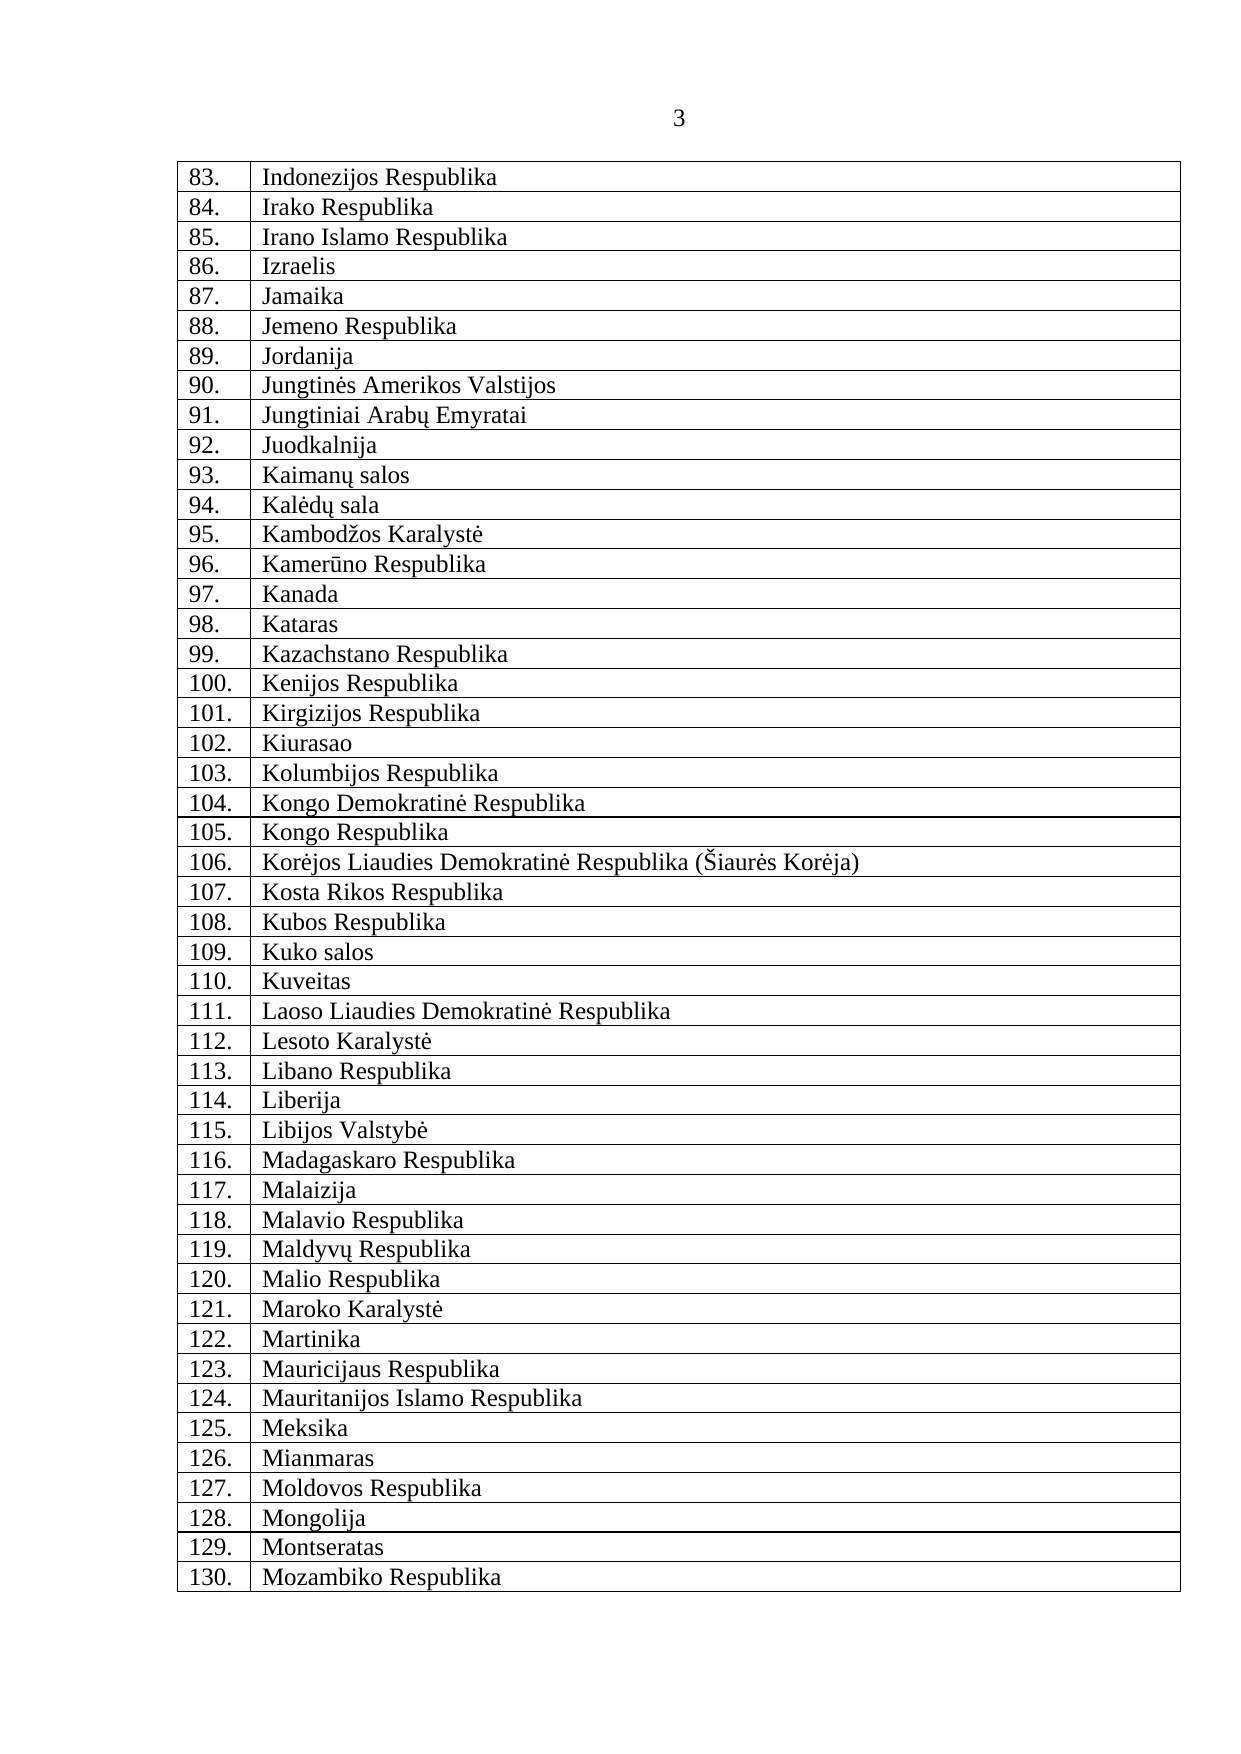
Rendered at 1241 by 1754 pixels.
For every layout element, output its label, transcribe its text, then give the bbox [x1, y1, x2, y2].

table_cell Kubos Respublika [251, 907, 1180, 936]
table_cell Maroko Karalystė [251, 1294, 1180, 1323]
table_cell Malavio Respublika [251, 1205, 1180, 1233]
table_cell Montseratas [251, 1533, 1180, 1561]
table_cell 103. [178, 758, 250, 787]
table_cell 124. [178, 1384, 250, 1412]
table_cell 92. [178, 430, 250, 459]
table_cell 117. [178, 1175, 250, 1204]
table_cell 120. [178, 1264, 250, 1293]
table_cell Kosta Rikos Respublika [251, 877, 1180, 906]
table_cell 126. [178, 1443, 250, 1472]
table_cell 127. [178, 1473, 250, 1502]
table_cell Libijos Valstybė [251, 1115, 1180, 1144]
table_cell 114. [178, 1086, 250, 1114]
table_cell Kongo Respublika [251, 818, 1180, 846]
table_cell 89. [178, 341, 250, 369]
table_cell 100. [178, 669, 250, 697]
table_cell Jungtinės Amerikos Valstijos [251, 371, 1180, 399]
table_cell Mianmaras [251, 1443, 1180, 1472]
table_cell 97. [178, 579, 250, 608]
table_cell 88. [178, 311, 250, 340]
table_cell 121. [178, 1294, 250, 1323]
table_cell 122. [178, 1324, 250, 1353]
table_cell Kuko salos [251, 937, 1180, 965]
table_cell Kanada [251, 579, 1180, 608]
table_cell 93. [178, 460, 250, 489]
table_cell Meksika [251, 1413, 1180, 1442]
table_cell Malaizija [251, 1175, 1180, 1204]
table_cell 118. [178, 1205, 250, 1233]
table_cell 128. [178, 1503, 250, 1531]
table_cell 109. [178, 937, 250, 965]
table_cell 99. [178, 639, 250, 667]
table_cell 112. [178, 1026, 250, 1055]
table_cell Kiurasao [251, 728, 1180, 757]
table_cell Kaimanų salos [251, 460, 1180, 489]
table_cell Madagaskaro Respublika [251, 1145, 1180, 1174]
table_cell 86. [178, 251, 250, 280]
table_cell Kataras [251, 609, 1180, 638]
table_cell Lesoto Karalystė [251, 1026, 1180, 1055]
table_cell Mongolija [251, 1503, 1180, 1531]
table_cell 90. [178, 371, 250, 399]
table_cell 83. [178, 162, 250, 191]
table_cell 115. [178, 1115, 250, 1144]
table_cell Kirgizijos Respublika [251, 698, 1180, 727]
table_cell Kuveitas [251, 966, 1180, 995]
table_cell Juodkalnija [251, 430, 1180, 459]
table_cell 95. [178, 520, 250, 548]
table_cell Kamerūno Respublika [251, 549, 1180, 578]
table_cell Korėjos Liaudies Demokratinė Respublika (Šiaurės Korėja) [251, 847, 1180, 876]
table_cell Mauricijaus Respublika [251, 1354, 1180, 1382]
table_cell Indonezijos Respublika [251, 162, 1180, 191]
table_cell 105. [178, 818, 250, 846]
table_cell 111. [178, 996, 250, 1025]
table_cell 98. [178, 609, 250, 638]
table_cell Laoso Liaudies Demokratinė Respublika [251, 996, 1180, 1025]
table_cell Irako Respublika [251, 192, 1180, 221]
table_cell Martinika [251, 1324, 1180, 1353]
table_cell 130. [178, 1562, 250, 1591]
table_cell 96. [178, 549, 250, 578]
table_cell 119. [178, 1235, 250, 1263]
table_cell Moldovos Respublika [251, 1473, 1180, 1502]
table_cell 94. [178, 490, 250, 518]
table_cell Irano Islamo Respublika [251, 222, 1180, 250]
table_cell Jamaika [251, 281, 1180, 310]
table_cell 91. [178, 400, 250, 429]
table_cell 106. [178, 847, 250, 876]
table_cell Jungtiniai Arabų Emyratai [251, 400, 1180, 429]
table_cell Libano Respublika [251, 1056, 1180, 1084]
table_cell 85. [178, 222, 250, 250]
table_cell Kambodžos Karalystė [251, 520, 1180, 548]
table_cell Maldyvų Respublika [251, 1235, 1180, 1263]
table_cell 87. [178, 281, 250, 310]
table_cell 123. [178, 1354, 250, 1382]
table_cell Mauritanijos Islamo Respublika [251, 1384, 1180, 1412]
table_cell Kolumbijos Respublika [251, 758, 1180, 787]
table_cell Kongo Demokratinė Respublika [251, 788, 1180, 816]
table_cell Kalėdų sala [251, 490, 1180, 518]
table_cell Kazachstano Respublika [251, 639, 1180, 667]
table_cell 125. [178, 1413, 250, 1442]
table_cell 84. [178, 192, 250, 221]
table_cell 129. [178, 1533, 250, 1561]
table_cell Malio Respublika [251, 1264, 1180, 1293]
table_cell 113. [178, 1056, 250, 1084]
table_cell Izraelis [251, 251, 1180, 280]
table_cell Jordanija [251, 341, 1180, 369]
table_cell 104. [178, 788, 250, 816]
table_cell 116. [178, 1145, 250, 1174]
table_cell 110. [178, 966, 250, 995]
table_cell 107. [178, 877, 250, 906]
table_cell Kenijos Respublika [251, 669, 1180, 697]
table_cell Jemeno Respublika [251, 311, 1180, 340]
table_cell 102. [178, 728, 250, 757]
table_cell 108. [178, 907, 250, 936]
table_cell Mozambiko Respublika [251, 1562, 1180, 1591]
table_cell 101. [178, 698, 250, 727]
table_cell Liberija [251, 1086, 1180, 1114]
